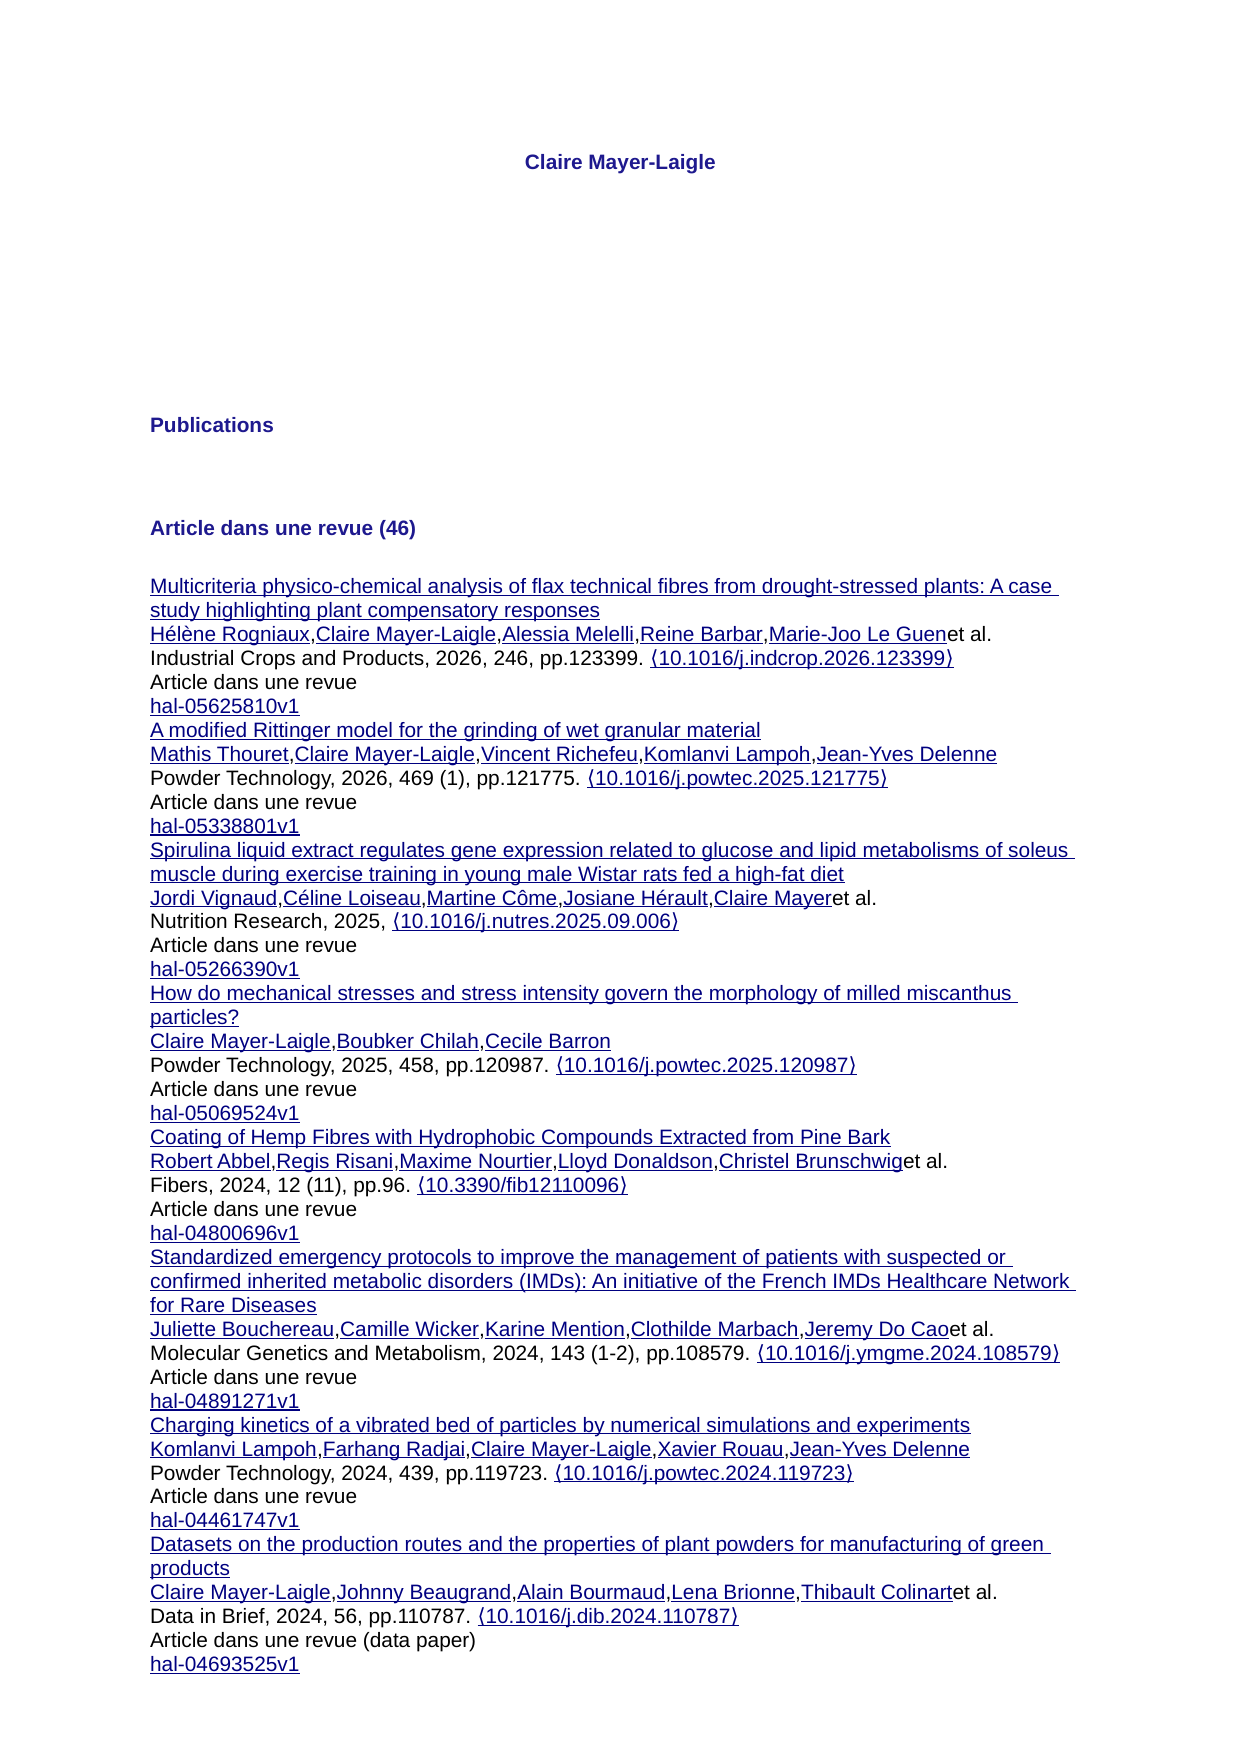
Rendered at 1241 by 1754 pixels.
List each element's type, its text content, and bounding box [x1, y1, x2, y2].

table_cell Datasets on the production routes and the properties of plant powders for manufacturing of green products Claire Mayer-Laigle,Johnny Beaugrand,Alain Bourmaud,Lena Brionne,Thibault Colinartet al. Data in Brief, 2024, 56, pp.110787. ⟨10.1016/j.dib.2024.110787⟩ Article dans une revue (data paper) hal-04693525v1 [150, 1532, 1090, 1676]
table_cell Standardized emergency protocols to improve the management of patients with suspected or confirmed inherited metabolic disorders (IMDs): An initiative of the French IMDs Healthcare Network for Rare Diseases Juliette Bouchereau,Camille Wicker,Karine Mention,Clothilde Marbach,Jeremy Do Caoet al. Molecular Genetics and Metabolism, 2024, 143 (1-2), pp.108579. ⟨10.1016/j.ymgme.2024.108579⟩ Article dans une revue hal-04891271v1 [150, 1245, 1090, 1412]
table_header Multicriteria physico-chemical analysis of flax technical fibres from drought-stressed plants: A case study highlighting plant compensatory responses Hélène Rogniaux,Claire Mayer-Laigle,Alessia Melelli,Reine Barbar,Marie-Joo Le Guenet al. Industrial Crops and Products, 2026, 246, pp.123399. ⟨10.1016/j.indcrop.2026.123399⟩ Article dans une revue hal-05625810v1 [150, 574, 1090, 718]
subtitle Article dans une revue (46) [150, 516, 1090, 539]
subtitle Claire Mayer-Laigle [150, 150, 1090, 174]
subtitle Publications [150, 412, 1090, 436]
table_cell Charging kinetics of a vibrated bed of particles by numerical simulations and experiments Komlanvi Lampoh,Farhang Radjai,Claire Mayer-Laigle,Xavier Rouau,Jean-Yves Delenne Powder Technology, 2024, 439, pp.119723. ⟨10.1016/j.powtec.2024.119723⟩ Article dans une revue hal-04461747v1 [150, 1413, 1090, 1532]
table_cell A modified Rittinger model for the grinding of wet granular material Mathis Thouret,Claire Mayer-Laigle,Vincent Richefeu,Komlanvi Lampoh,Jean-Yves Delenne Powder Technology, 2026, 469 (1), pp.121775. ⟨10.1016/j.powtec.2025.121775⟩ Article dans une revue hal-05338801v1 [150, 718, 1090, 837]
table_cell Coating of Hemp Fibres with Hydrophobic Compounds Extracted from Pine Bark Robert Abbel,Regis Risani,Maxime Nourtier,Lloyd Donaldson,Christel Brunschwiget al. Fibers, 2024, 12 (11), pp.96. ⟨10.3390/fib12110096⟩ Article dans une revue hal-04800696v1 [150, 1125, 1090, 1245]
table_cell How do mechanical stresses and stress intensity govern the morphology of milled miscanthus particles? Claire Mayer-Laigle,Boubker Chilah,Cecile Barron Powder Technology, 2025, 458, pp.120987. ⟨10.1016/j.powtec.2025.120987⟩ Article dans une revue hal-05069524v1 [150, 981, 1090, 1125]
table_cell Spirulina liquid extract regulates gene expression related to glucose and lipid metabolisms of soleus muscle during exercise training in young male Wistar rats fed a high-fat diet Jordi Vignaud,Céline Loiseau,Martine Côme,Josiane Hérault,Claire Mayeret al. Nutrition Research, 2025, ⟨10.1016/j.nutres.2025.09.006⟩ Article dans une revue hal-05266390v1 [150, 838, 1090, 981]
